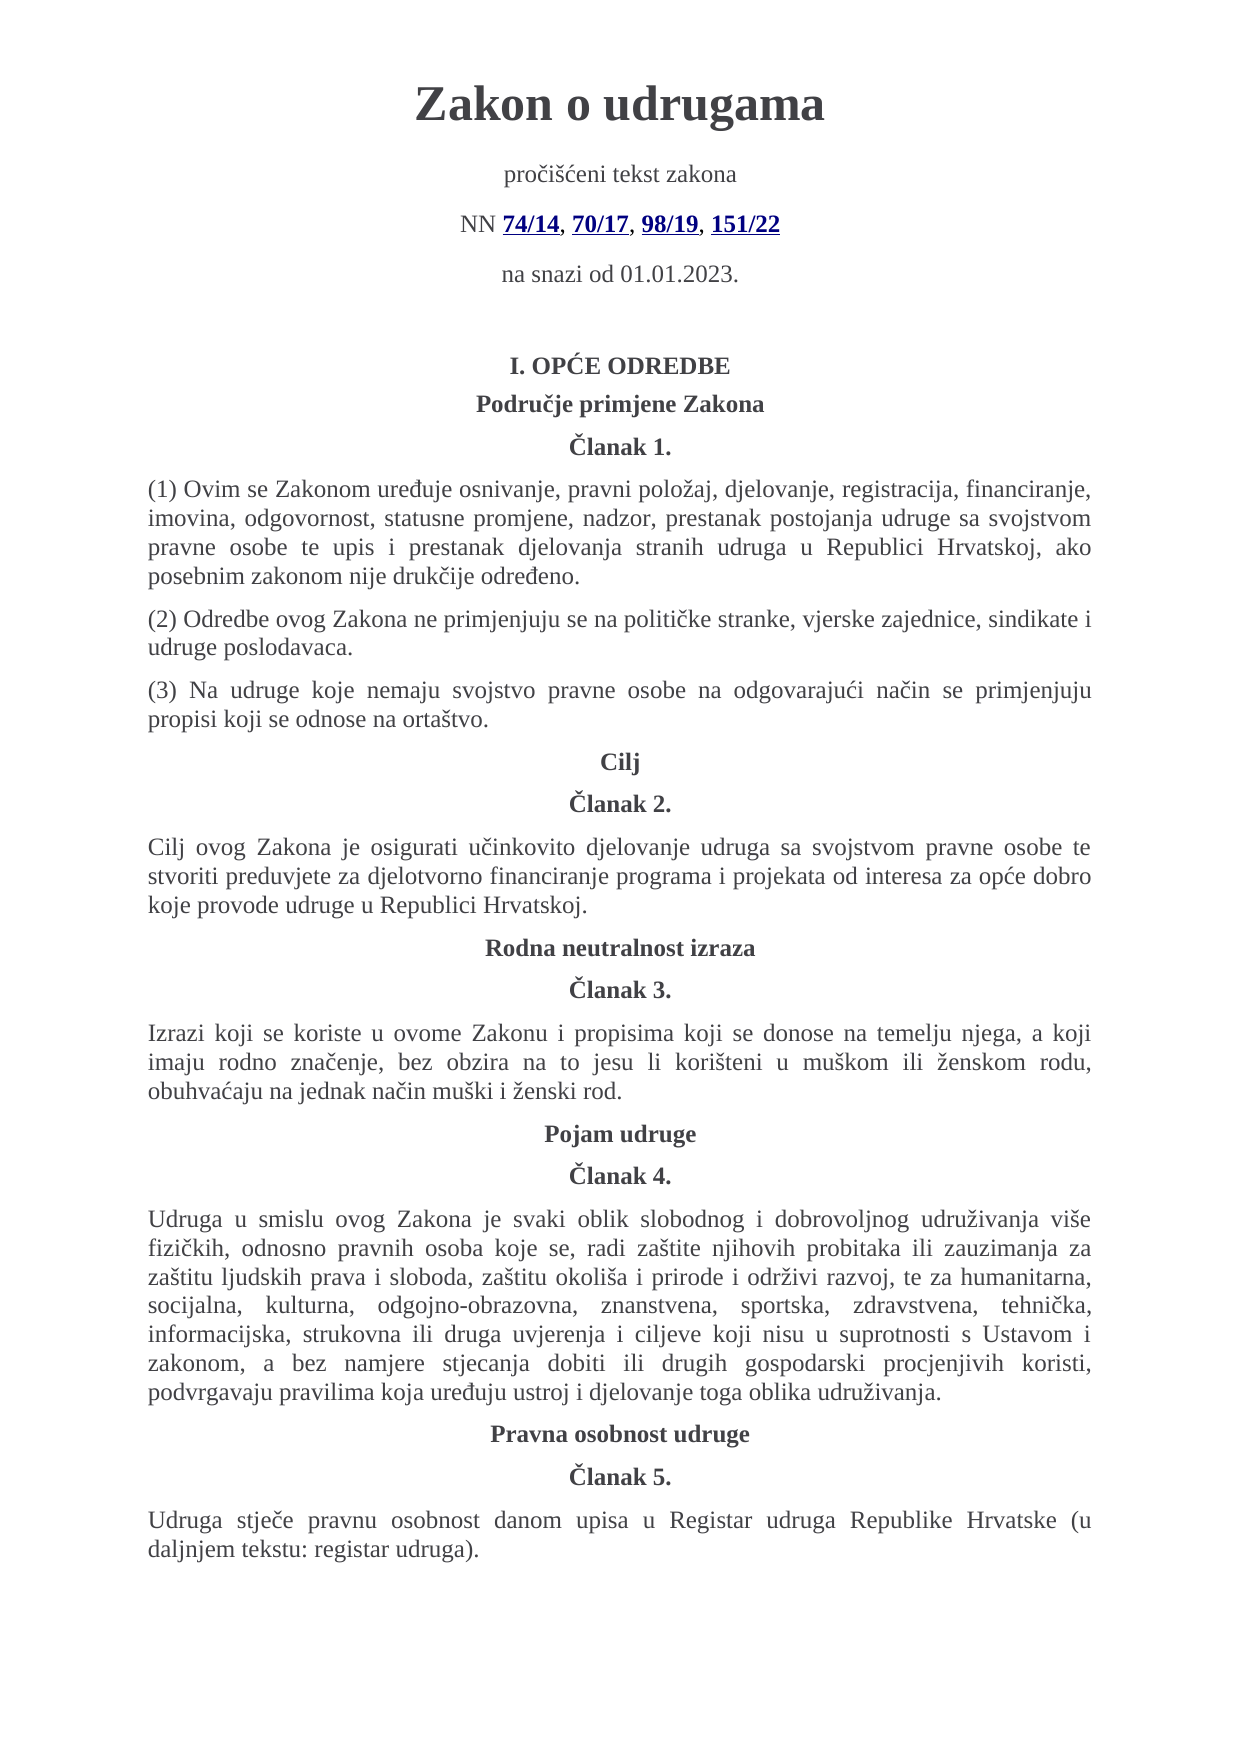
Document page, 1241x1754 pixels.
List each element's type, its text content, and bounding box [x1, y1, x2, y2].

text Članak 1. [148, 432, 1093, 461]
text Pojam udruge [148, 1119, 1093, 1147]
text (1) Ovim se Zakonom uređuje osnivanje, pravni položaj, djelovanje, registracija, financiranje, imovina, odgovornost, statusne promjene, nadzor, prestanak postojanja udruge sa svojstvom pravne osobe te upis i prestanak djelovanja stranih udruga u Republici Hrvatskoj, ako posebnim zakonom nije drukčije određeno. [148, 474, 1093, 589]
text Članak 5. [148, 1462, 1093, 1491]
text Udruga stječe pravnu osobnost danom upisa u Registar udruga Republike Hrvatske (u daljnjem tekstu: registar udruga). [148, 1505, 1093, 1563]
text Izrazi koji se koriste u ovome Zakonu i propisima koji se donose na temelju njega, a koji imaju rodno značenje, bez obzira na to jesu li korišteni u muškom ili ženskom rodu, obuhvaćaju na jednak način muški i ženski rod. [148, 1018, 1093, 1104]
text NN 74/14, 70/17, 98/19, 151/22 [148, 206, 1093, 238]
text Pravna osobnost udruge [148, 1419, 1093, 1448]
text Cilj ovog Zakona je osigurati učinkovito djelovanje udruga sa svojstvom pravne osobe te stvoriti preduvjete za djelotvorno financiranje programa i projekata od interesa za opće dobro koje provode udruge u Republici Hrvatskoj. [148, 832, 1093, 919]
subtitle I. OPĆE ODREDBE [148, 338, 1093, 379]
text Članak 4. [148, 1161, 1093, 1190]
text Rodna neutralnost izraza [148, 933, 1093, 961]
text Članak 2. [148, 789, 1093, 818]
text (2) Odredbe ovog Zakona ne primjenjuju se na političke stranke, vjerske zajednice, sindikate i udruge poslodavaca. [148, 604, 1093, 661]
text pročišćeni tekst zakona [148, 156, 1093, 188]
text Članak 3. [148, 976, 1093, 1004]
text na snazi od 01.01.2023. [148, 256, 1093, 288]
text Udruga u smislu ovog Zakona je svaki oblik slobodnog i dobrovoljnog udruživanja više fizičkih, odnosno pravnih osoba koje se, radi zaštite njihovih probitaka ili zauzimanja za zaštitu ljudskih prava i sloboda, zaštitu okoliša i prirode i održivi razvoj, te za humanitarna, socijalna, kulturna, odgojno-obrazovna, znanstvena, sportska, zdravstvena, tehnička, informacijska, strukovna ili druga uvjerenja i ciljeve koji nisu u suprotnosti s Ustavom i zakonom, a bez namjere stjecanja dobiti ili drugih gospodarski procjenjivih koristi, podvrgavaju pravilima koja uređuju ustroj i djelovanje toga oblika udruživanja. [148, 1204, 1093, 1406]
text Cilj [148, 747, 1093, 776]
text (3) Na udruge koje nemaju svojstvo pravne osobe na odgovarajući način se primjenjuju propisi koji se odnose na ortaštvo. [148, 675, 1093, 733]
text Područje primjene Zakona [148, 389, 1093, 418]
subtitle Zakon o udrugama [148, 74, 1093, 131]
